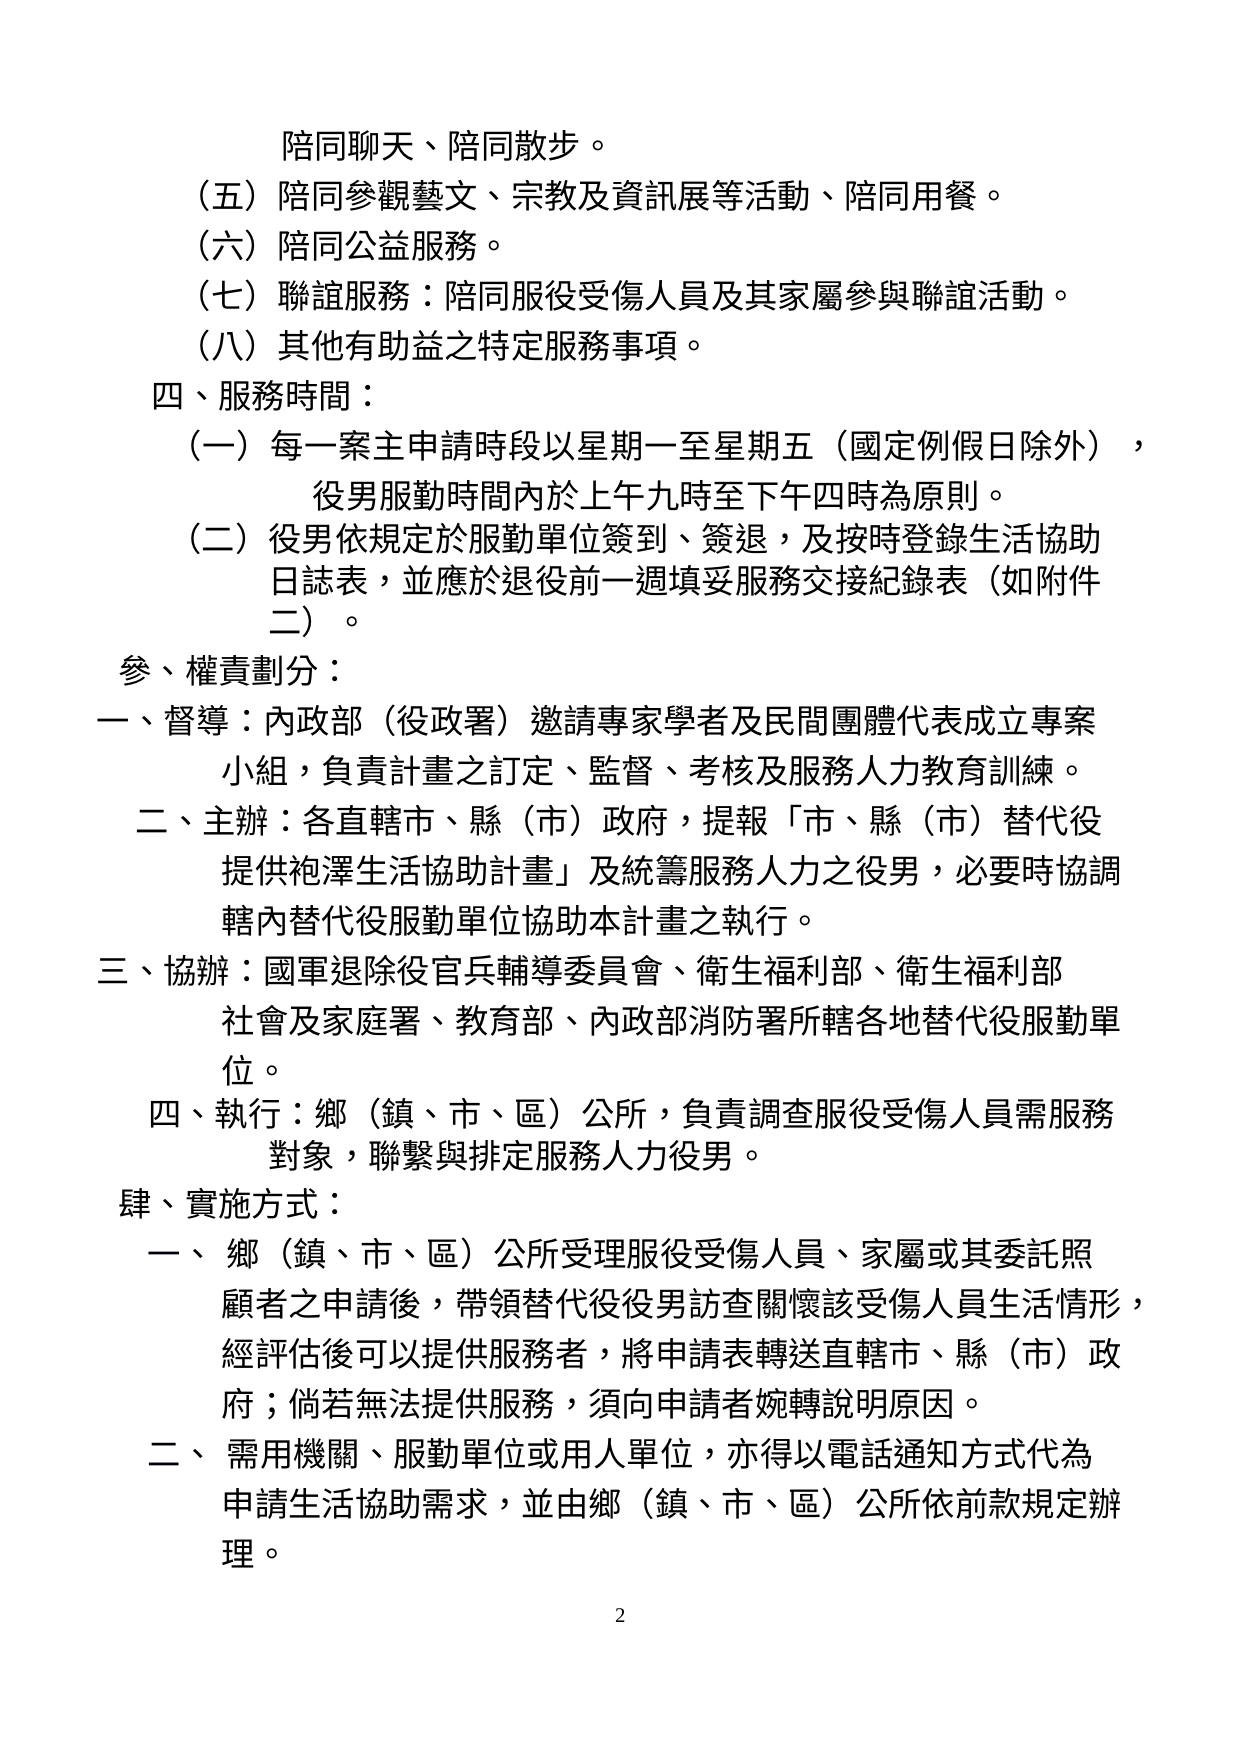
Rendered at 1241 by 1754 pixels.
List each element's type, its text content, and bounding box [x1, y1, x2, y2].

text （八）其他有助益之特定服務事項。 [177, 318, 1122, 368]
text 肆、實施方式： [118, 1176, 1122, 1226]
list 鄉（鎮、市、區）公所受理服役受傷人員、家屬或其委託照顧者之申請後，帶領替代役役男訪查關懷該受傷人員生活情形，經評估後可以提供服務者，將申請表轉送直轄市、縣（市）政府；倘若無法提供服務，須向申請者婉轉說明原因。 [148, 1226, 1122, 1426]
text 陪同聊天、陪同散步。 [177, 118, 1122, 168]
text 二、主辦：各直轄市、縣（市）政府，提報「市、縣（市）替代役提供袍澤生活協助計畫」及統籌服務人力之役男，必要時協調轄內替代役服勤單位協助本計畫之執行。 [118, 793, 1122, 943]
text 四、執行：鄉（鎮、市、區）公所，負責調查服役受傷人員需服務 對象，聯繫與排定服務人力役男。 [148, 1093, 1122, 1176]
text （七）聯誼服務：陪同服役受傷人員及其家屬參與聯誼活動。 [177, 268, 1122, 318]
list 需用機關、服勤單位或用人單位，亦得以電話通知方式代為申請生活協助需求，並由鄉（鎮、市、區）公所依前款規定辦理。 [148, 1426, 1122, 1576]
text 四、服務時間： [118, 368, 1122, 418]
text （二）役男依規定於服勤單位簽到、簽退，及按時登錄生活協助日誌表，並應於退役前一週填妥服務交接紀錄表（如附件二）。 [168, 518, 1122, 643]
text （六）陪同公益服務。 [177, 218, 1122, 268]
text 一、督導：內政部（役政署）邀請專家學者及民間團體代表成立專案小組，負責計畫之訂定、監督、考核及服務人力教育訓練。 [44, 693, 1122, 793]
text （一）每一案主申請時段以星期一至星期五（國定例假日除外）， 役男服勤時間內於上午九時至下午四時為原則。 [168, 418, 1122, 518]
text （五）陪同參觀藝文、宗教及資訊展等活動、陪同用餐。 [177, 168, 1122, 218]
text 參、權責劃分： [118, 643, 1122, 693]
text 三、協辦：國軍退除役官兵輔導委員會、衛生福利部、衛生福利部 社會及家庭署、教育部、內政部消防署所轄各地替代役服勤單位。 [44, 943, 1122, 1093]
